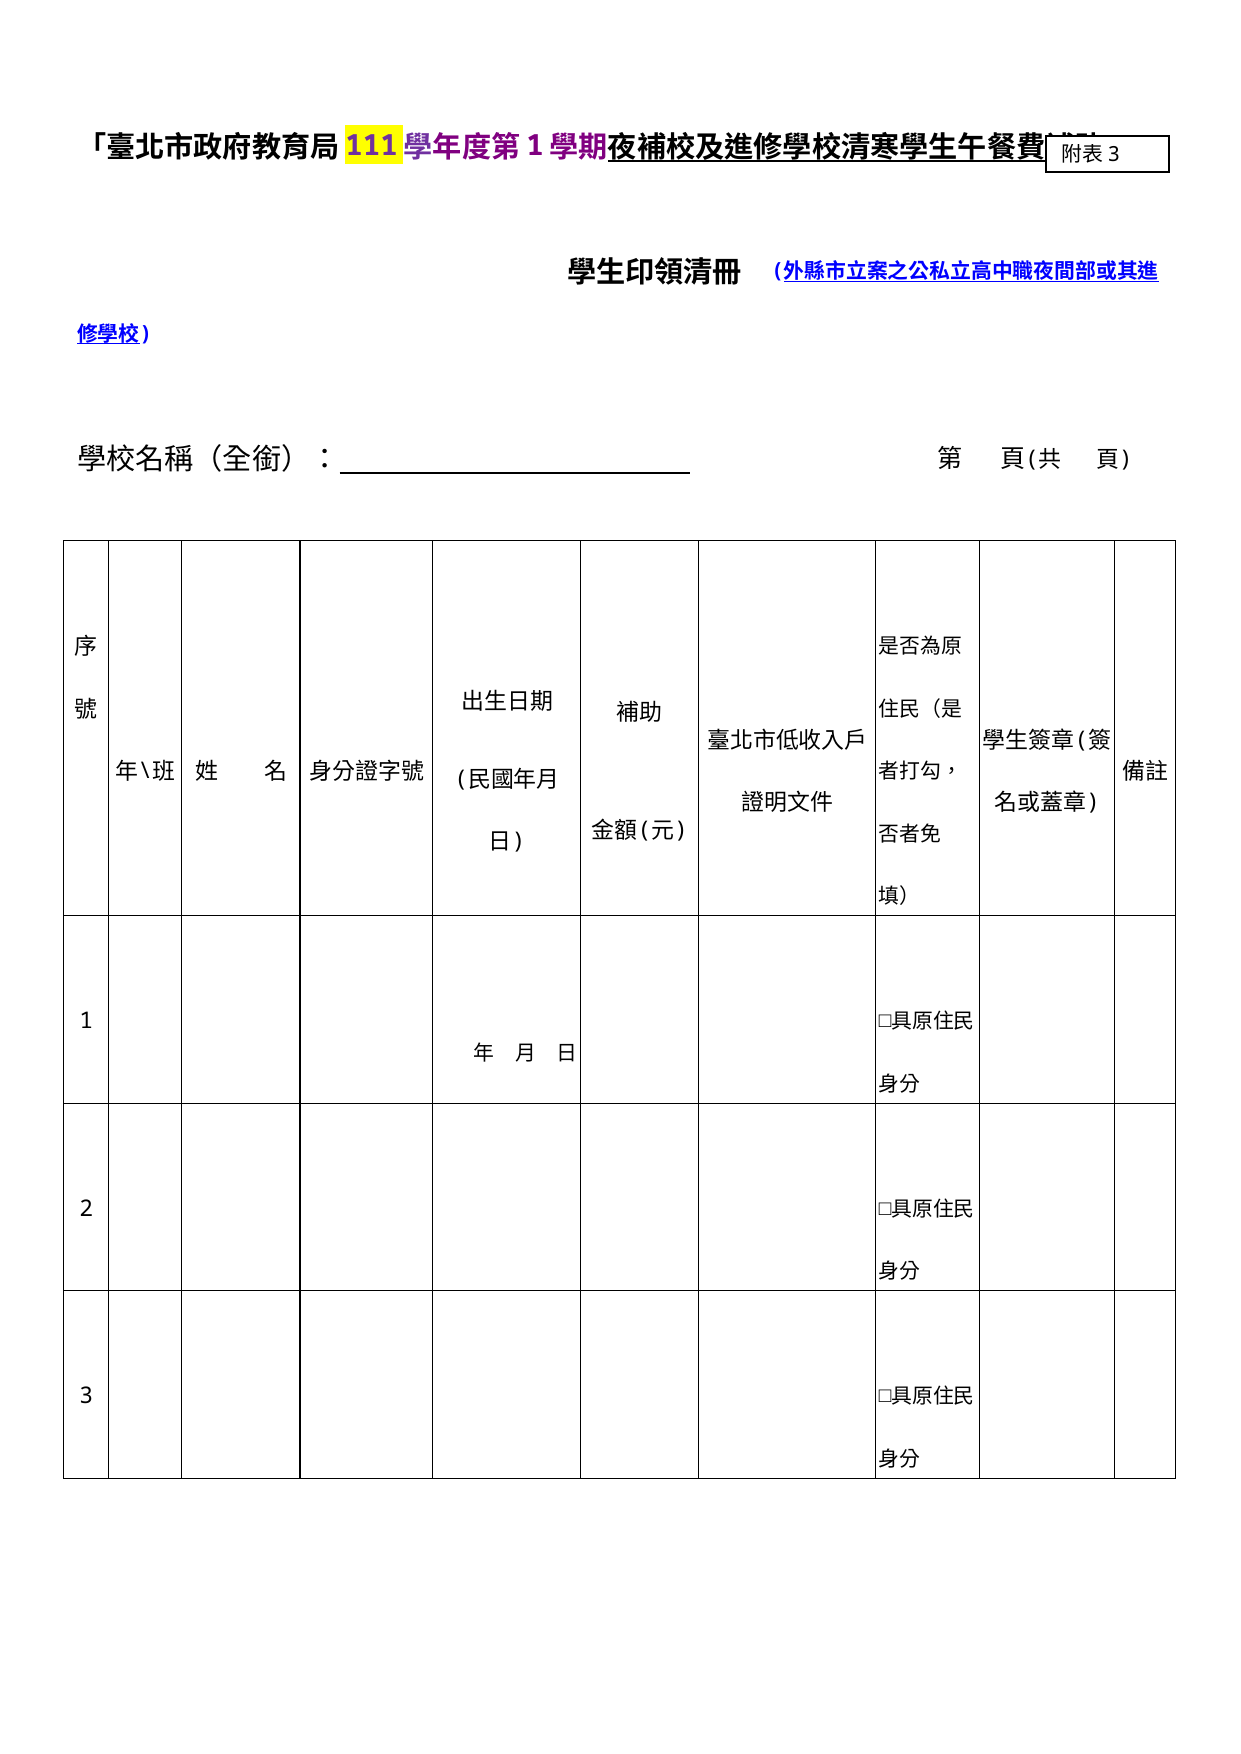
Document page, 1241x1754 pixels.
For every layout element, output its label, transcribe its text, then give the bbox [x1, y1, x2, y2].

table_cell [581, 1291, 698, 1478]
table_cell [581, 916, 698, 1103]
table_header 姓 名 [182, 541, 299, 915]
table_header 補助 金額(元) [581, 541, 698, 915]
text 學校名稱（全銜）： 第 頁(共 頁) [77, 415, 1162, 478]
text 學生印領清冊 (外縣市立案之公私立高中職夜間部或其進修學校) [1047, 137, 1168, 171]
table_header 臺北市低收入戶證明文件 [699, 541, 875, 915]
table_cell 1 [64, 916, 108, 1103]
table_header 序 號 [64, 541, 108, 915]
table_cell 3 [64, 1291, 108, 1478]
table_header 年\班 [109, 541, 181, 915]
text 附表3 [1062, 144, 1153, 164]
table_cell [1115, 916, 1175, 1103]
table_cell [182, 1104, 299, 1290]
table_cell □具原住民身分 [876, 1291, 979, 1478]
table_cell [433, 1291, 580, 1478]
table_cell [699, 916, 875, 1103]
table_cell [433, 1104, 580, 1290]
table_cell [182, 1291, 299, 1478]
table_header 備註 [1115, 541, 1175, 915]
table_cell [980, 916, 1114, 1103]
table_cell [1115, 1104, 1175, 1290]
text 「臺北市政府教育局111學年度第1學期夜補校及進修學校清寒學生午餐費補助」 [77, 103, 1162, 165]
table_cell [1115, 1291, 1175, 1478]
table_cell [301, 916, 432, 1103]
table_cell 2 [64, 1104, 108, 1290]
table_cell [980, 1291, 1114, 1478]
text 學生印領清冊 (外縣市立案之公私立高中職夜間部或其進修學校) [77, 228, 1162, 353]
table_cell [109, 1104, 181, 1290]
table_cell [182, 916, 299, 1103]
table_cell [109, 1291, 181, 1478]
table_cell □具原住民身分 [876, 916, 979, 1103]
table_cell [699, 1104, 875, 1290]
table_header 身分證字號 [301, 541, 432, 915]
table_cell □具原住民身分 [876, 1104, 979, 1290]
table_cell [109, 916, 181, 1103]
table_cell [301, 1291, 432, 1478]
table_header 是否為原住民（是者打勾，否者免填） [876, 541, 979, 915]
table_cell [699, 1291, 875, 1478]
table_cell [301, 1104, 432, 1290]
table_header 學生簽章(簽名或蓋章) [980, 541, 1114, 915]
table_cell [980, 1104, 1114, 1290]
table_cell 年 月 日 [433, 916, 580, 1103]
table_header 出生日期 (民國年月日) [433, 541, 580, 915]
table_cell [581, 1104, 698, 1290]
